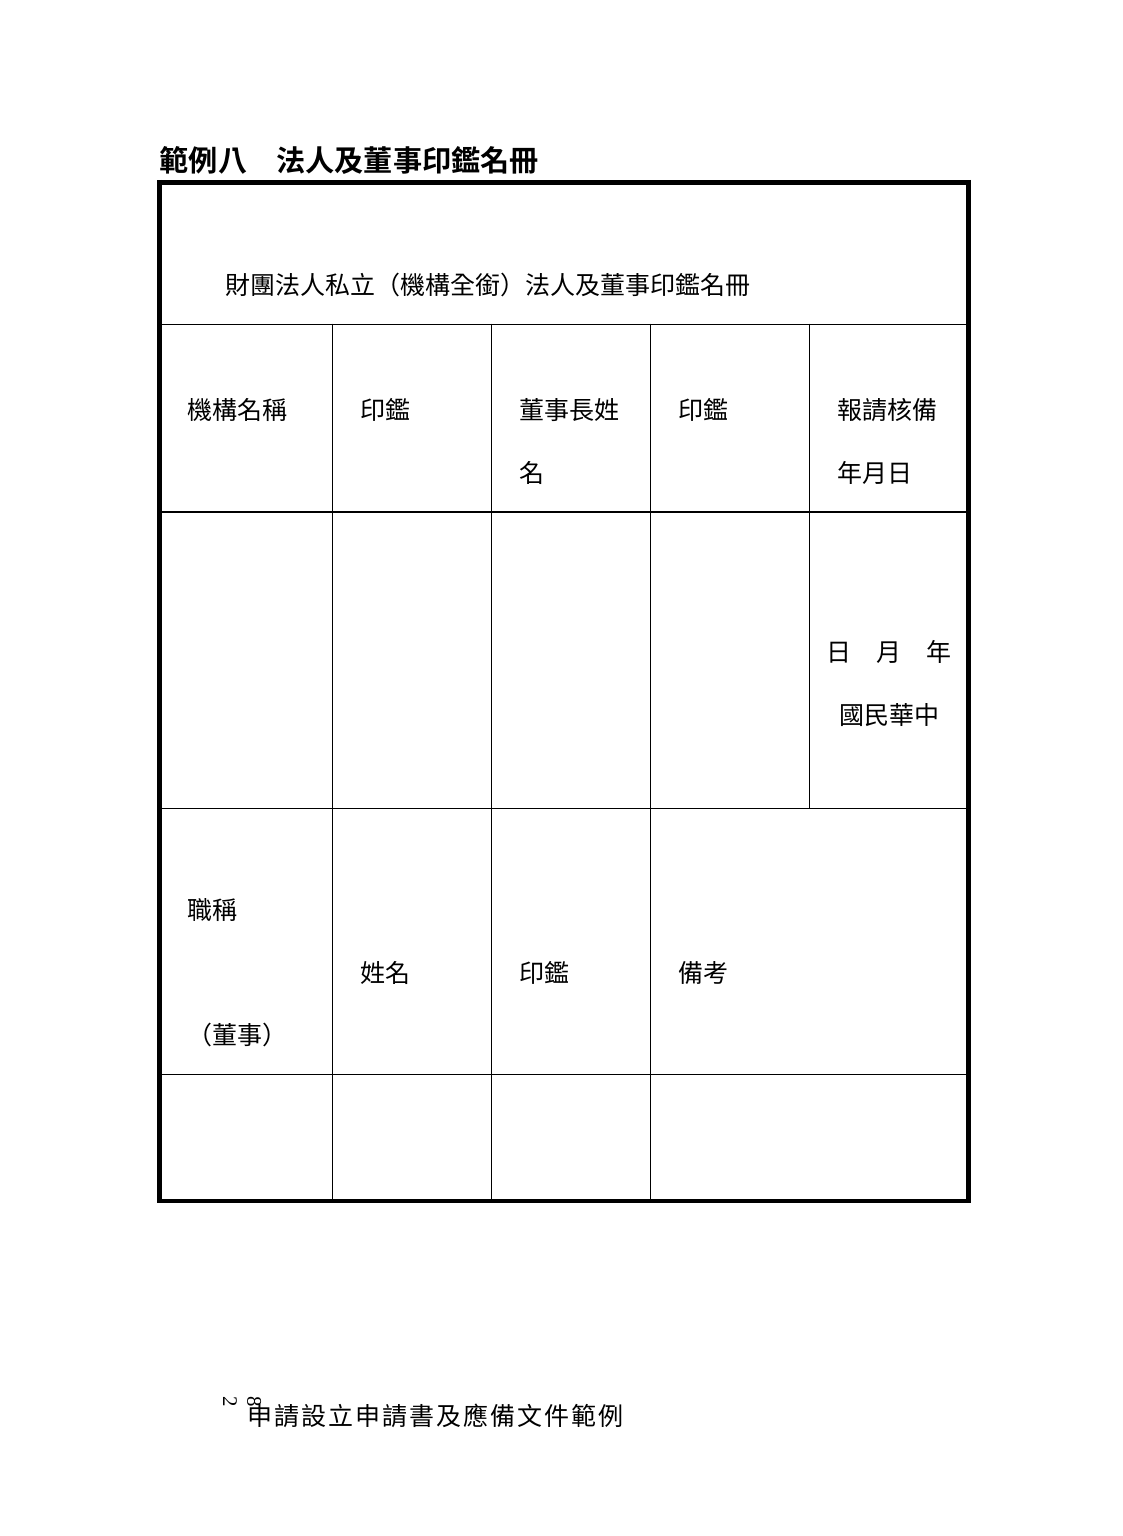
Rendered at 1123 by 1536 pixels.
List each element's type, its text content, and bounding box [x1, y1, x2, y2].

table_cell 印鑑 [651, 325, 809, 511]
table_cell [333, 513, 491, 808]
table_cell [162, 1075, 332, 1198]
table_cell [492, 513, 650, 808]
table_cell [651, 1075, 966, 1198]
table_cell [492, 1075, 650, 1198]
table_cell 印鑑 [492, 809, 650, 1073]
table_cell 姓名 [333, 809, 491, 1073]
table_cell 日 月 年 國民華中 [810, 513, 966, 808]
text 範例八 法人及董事印鑑名冊 [159, 117, 963, 180]
table_cell 印鑑 [333, 325, 491, 511]
table_cell [162, 513, 332, 808]
table_header 財團法人私立（機構全銜）法人及董事印鑑名冊 [162, 185, 966, 323]
table_cell [333, 1075, 491, 1198]
table_cell 報請核備年月日 [810, 325, 966, 511]
table_cell 董事長姓名 [492, 325, 650, 511]
table_cell [651, 513, 809, 808]
table_cell 職稱 （董事） [162, 809, 332, 1073]
table_cell 備考 [651, 809, 966, 1073]
table_cell 機構名稱 [162, 325, 332, 511]
